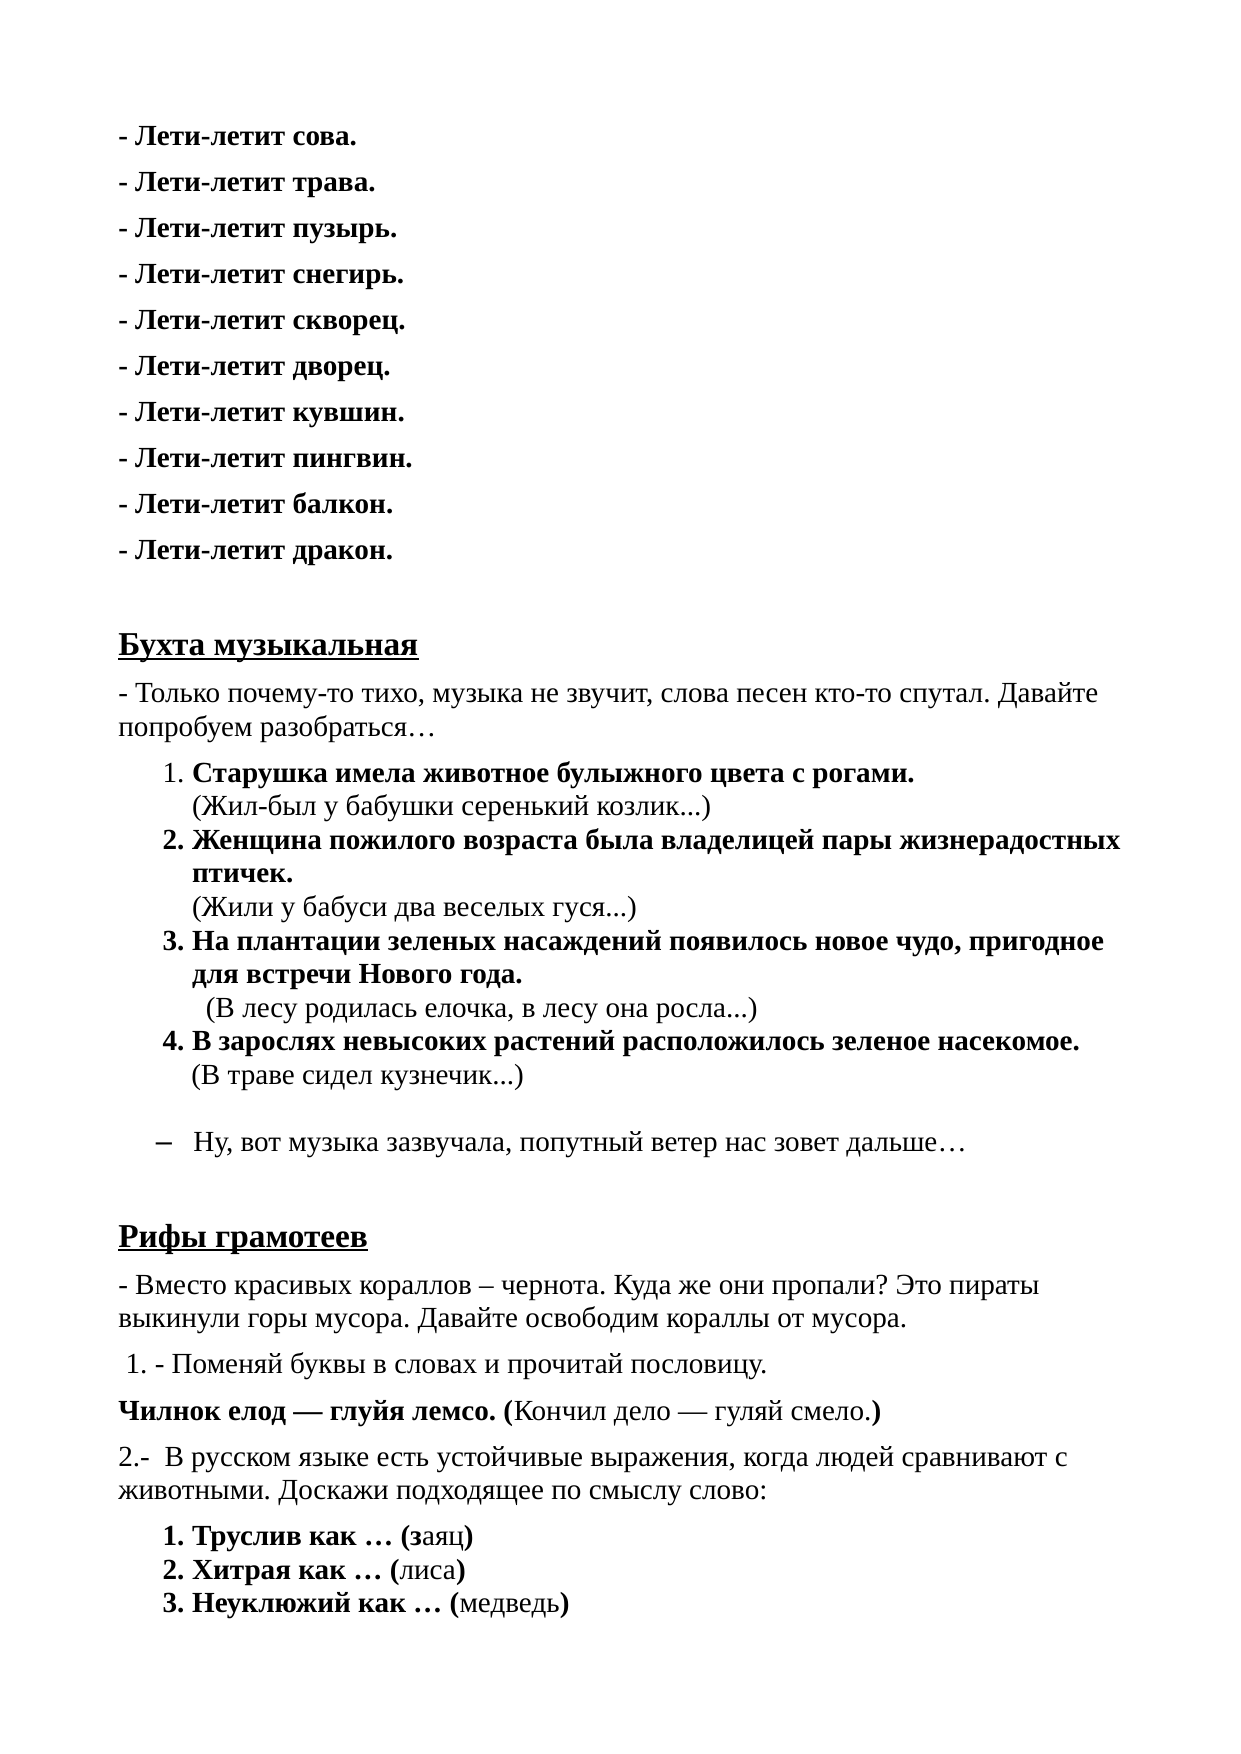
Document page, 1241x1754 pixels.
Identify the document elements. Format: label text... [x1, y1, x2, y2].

list Ну, вот музыка зазвучала, попутный ветер нас зовет дальше… [156, 1124, 1122, 1158]
list Женщина пожилого возраста была владелицей пары жизнерадостных птичек. [162, 822, 1122, 889]
text (В лесу родилась елочка, в лесу она росла...) [118, 990, 1122, 1023]
list Старушка имела животное булыжного цвета с рогами. (Жил-был у бабушки серенький козлик...) [162, 755, 1122, 822]
text - Вместо красивых кораллов – чернота. Куда же они пропали? Это пираты выкинули горы мусора. Давайте освободим кораллы от мусора. [118, 1267, 1122, 1334]
text - Лети-летит балкон. [118, 486, 1122, 520]
text - Лети-летит дворец. [118, 348, 1122, 382]
text - Лети-летит снегирь. [118, 256, 1122, 290]
text - Лети-летит трава. [118, 164, 1122, 198]
text - Лети-летит скворец. [118, 302, 1122, 336]
text Бухта музыкальная [118, 624, 1122, 663]
text - Лети-летит дракон. [118, 532, 1122, 566]
text - Лети-летит пингвин. [118, 440, 1122, 474]
text - Лети-летит сова. [118, 118, 1122, 152]
text (В траве сидел кузнечик...) [118, 1057, 1122, 1090]
list Труслив как … (заяц) [162, 1518, 1122, 1552]
text Чилнок елод — глуйя лемсо. (Кончил дело — гуляй смело.) [118, 1393, 1122, 1426]
text - Лети-летит пузырь. [118, 210, 1122, 244]
list Хитрая как … (лиса) [162, 1552, 1122, 1585]
list На плантации зеленых насаждений появилось новое чудо, пригодное для встречи Нового года. [162, 923, 1122, 990]
list (Жили у бабуси два веселых гуся...) [162, 889, 1122, 923]
list В зарослях невысоких растений расположилось зеленое насекомое. [162, 1023, 1122, 1057]
text Рифы грамотеев [118, 1216, 1122, 1254]
list Неуклюжий как … (медведь) [162, 1585, 1122, 1619]
text 1. - Поменяй буквы в словах и прочитай пословицу. [118, 1347, 1122, 1380]
text 2.- В русском языке есть устойчивые выражения, когда людей сравнивают с животными. Доскажи подходящее по смыслу слово: [118, 1439, 1122, 1506]
text - Только почему-то тихо, музыка не звучит, слова песен кто-то спутал. Давайте попробуем разобраться… [118, 675, 1122, 742]
text - Лети-летит кувшин. [118, 394, 1122, 428]
